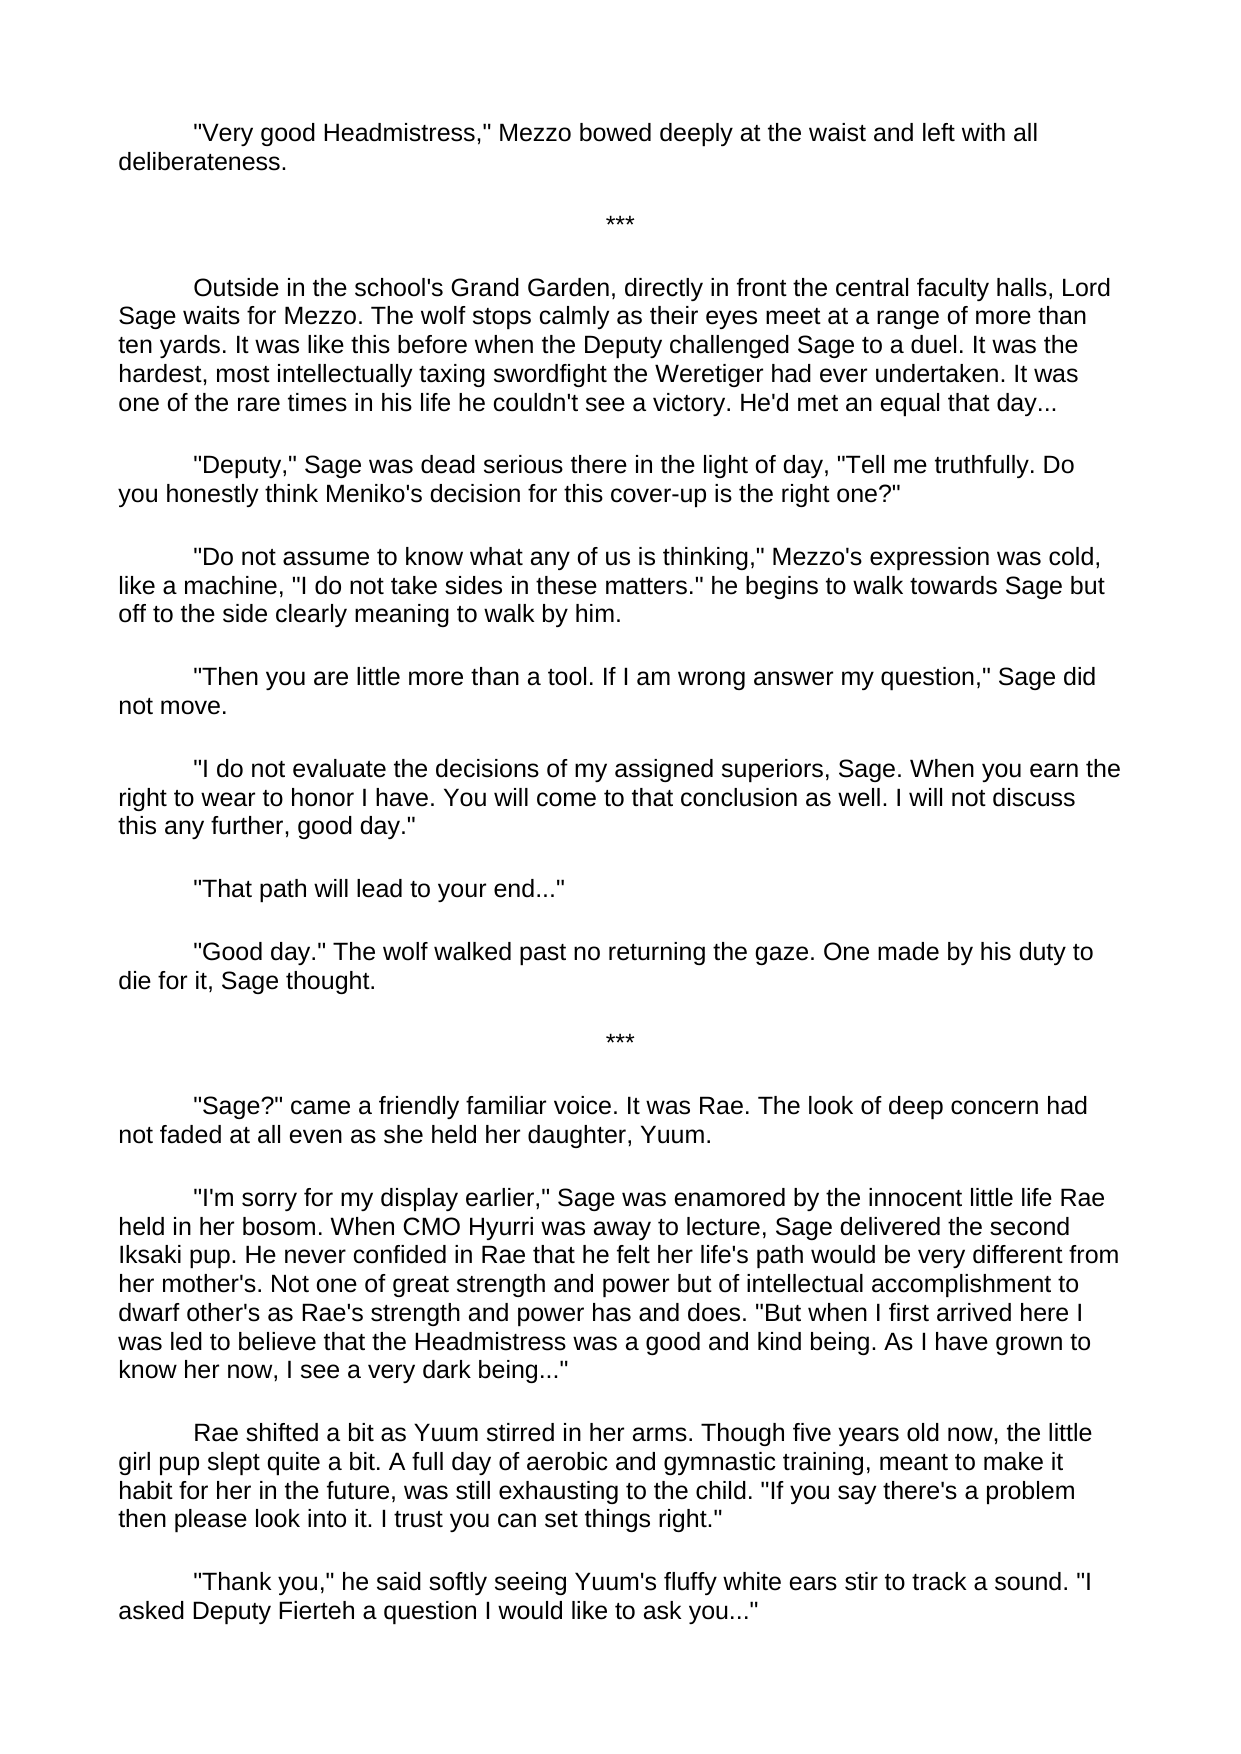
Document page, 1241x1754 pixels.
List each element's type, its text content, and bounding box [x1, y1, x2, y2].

text "I do not evaluate the decisions of my assigned superiors, Sage. When you earn the right to wear to honor I have. You will come to that conclusion as well. I will not discuss this any further, good day." [118, 754, 1122, 840]
text "Then you are little more than a tool. If I am wrong answer my question," Sage did not move. [118, 662, 1122, 720]
text "Very good Headmistress," Mezzo bowed deeply at the waist and left with all deliberateness. [118, 118, 1122, 176]
text "Thank you," he said softly seeing Yuum's fluffy white ears stir to track a sound. "I asked Deputy Fierteh a question I would like to ask you..." [118, 1567, 1122, 1625]
text "I'm sorry for my display earlier," Sage was enamored by the innocent little life Rae held in her bosom. When CMO Hyurri was away to lecture, Sage delivered the second Iksaki pup. He never confided in Rae that he felt her life's path would be very different from her mother's. Not one of great strength and power but of intellectual accomplishment to dwarf other's as Rae's strength and power has and does. "But when I first arrived here I was led to believe that the Headmistress was a good and kind being. As I have grown to know her now, I see a very dark being..." [118, 1183, 1122, 1384]
text Rae shifted a bit as Yuum stirred in her arms. Though five years old now, the little girl pup slept quite a bit. A full day of aerobic and gymnastic training, meant to make it habit for her in the future, was still exhausting to the child. "If you say there's a problem then please look into it. I trust you can set things right." [118, 1418, 1122, 1533]
text "Sage?" came a friendly familiar voice. It was Rae. The look of deep concern had not faded at all even as she held her daughter, Yuum. [118, 1091, 1122, 1149]
text Outside in the school's Grand Garden, directly in front the central faculty halls, Lord Sage waits for Mezzo. The wolf stops calmly as their eyes meet at a range of more than ten yards. It was like this before when the Deputy challenged Sage to a duel. It was the hardest, most intellectually taxing swordfight the Weretiger had ever undertaken. It was one of the rare times in his life he couldn't see a victory. He'd met an equal that day... [118, 272, 1122, 416]
text "Do not assume to know what any of us is thinking," Mezzo's expression was cold, like a machine, "I do not take sides in these matters." he begins to walk towards Sage but off to the side clearly meaning to walk by him. [118, 542, 1122, 628]
text *** [118, 1028, 1122, 1057]
text "That path will lead to your end..." [118, 874, 1122, 903]
text "Good day." The wolf walked past no returning the gaze. One made by his duty to die for it, Sage thought. [118, 937, 1122, 994]
text *** [118, 210, 1122, 238]
text "Deputy," Sage was dead serious there in the light of day, "Tell me truthfully. Do you honestly think Meniko's decision for this cover-up is the right one?" [118, 450, 1122, 508]
